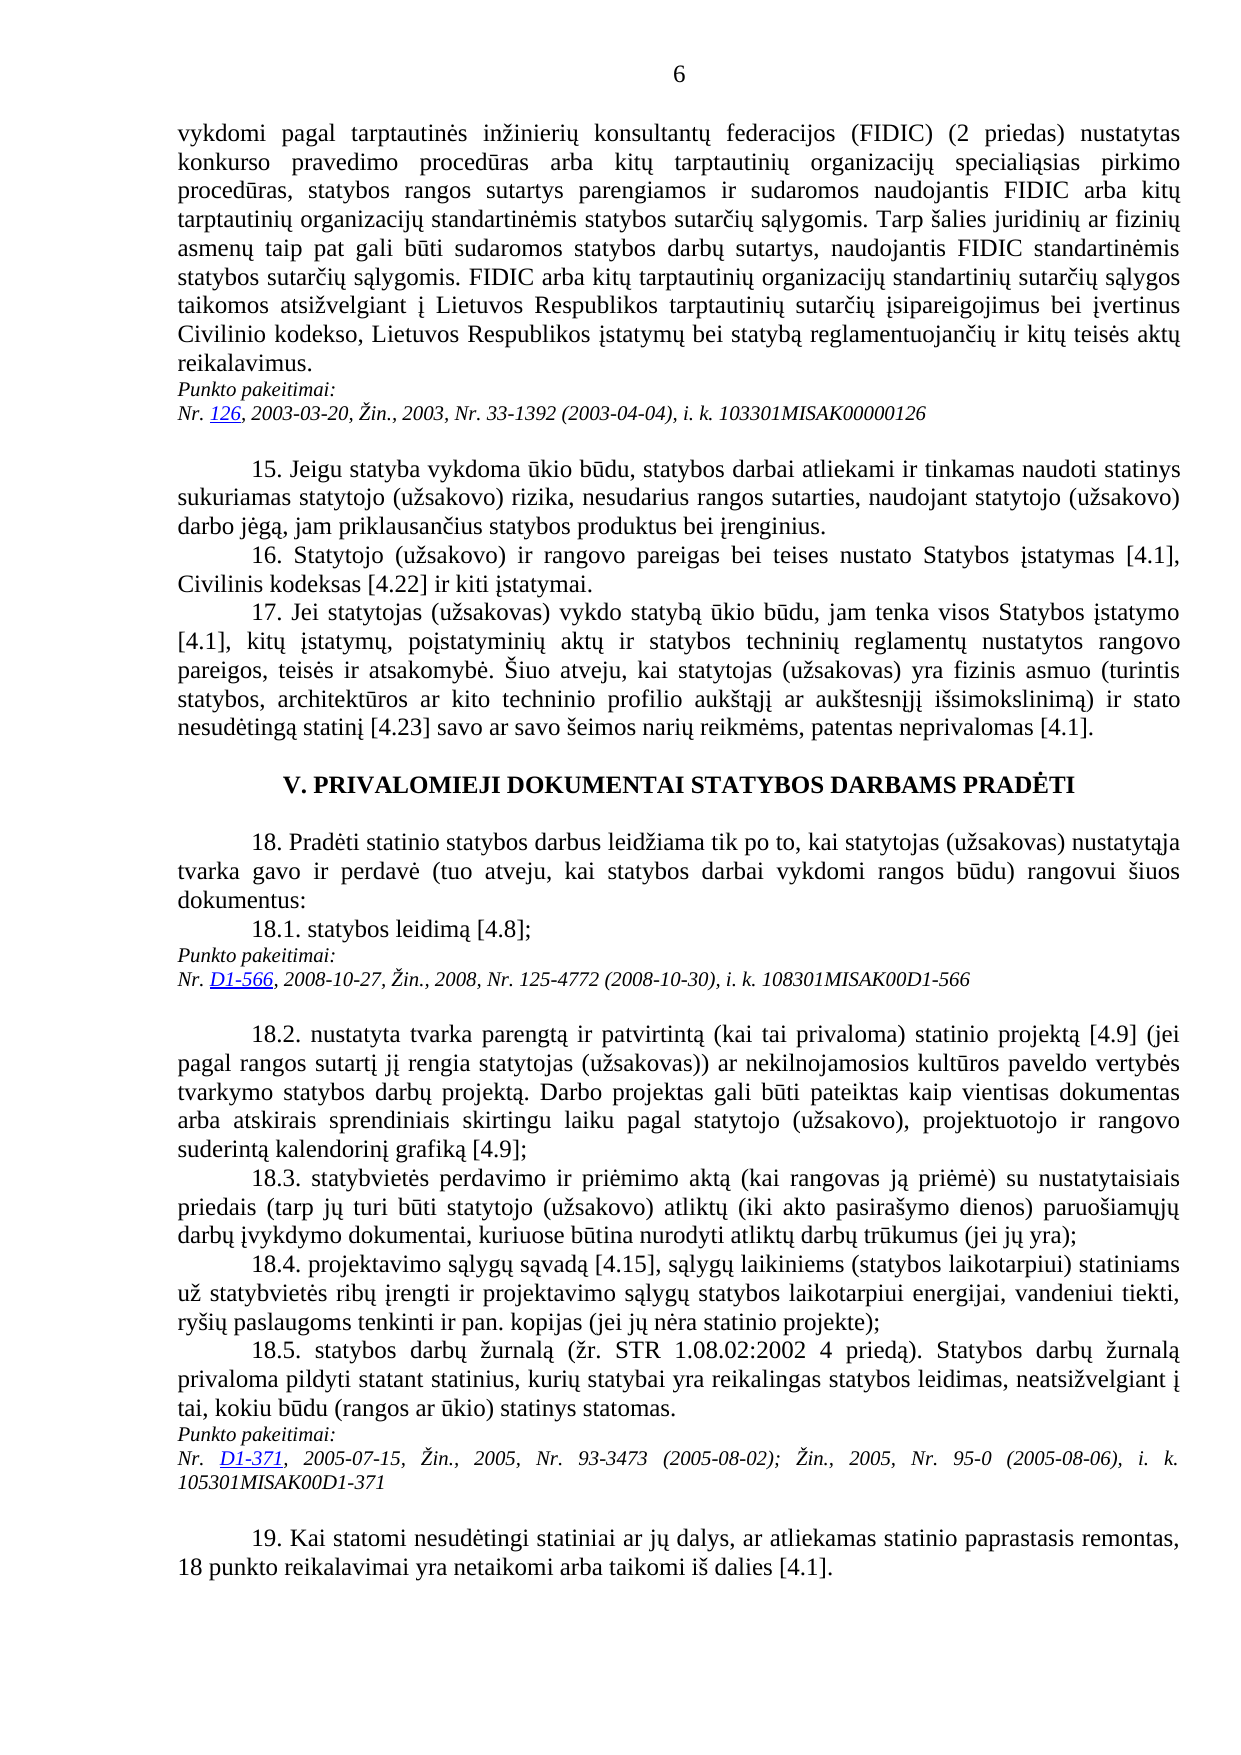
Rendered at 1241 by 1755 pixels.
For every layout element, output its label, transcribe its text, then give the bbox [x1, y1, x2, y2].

text 18. Pradėti statinio statybos darbus leidžiama tik po to, kai statytojas (užsakovas) nustatytąja tvarka gavo ir perdavė (tuo atveju, kai statybos darbai vykdomi rangos būdu) rangovui šiuos dokumentus: [177, 827, 1181, 914]
text 17. Jei statytojas (užsakovas) vykdo statybą ūkio būdu, jam tenka visos Statybos įstatymo [4.1], kitų įstatymų, poįstatyminių aktų ir statybos techninių reglamentų nustatytos rangovo pareigos, teisės ir atsakomybė. Šiuo atveju, kai statytojas (užsakovas) yra fizinis asmuo (turintis statybos, architektūros ar kito techninio profilio aukštąjį ar aukštesnįjį išsimokslinimą) ir stato nesudėtingą statinį [4.23] savo ar savo šeimos narių reikmėms, patentas neprivalomas [4.1]. [177, 597, 1181, 741]
text Punkto pakeitimai: [177, 942, 1181, 967]
text Punkto pakeitimai: [177, 377, 1181, 401]
text Nr. D1-371, 2005-07-15, Žin., 2005, Nr. 93-3473 (2005-08-02); Žin., 2005, Nr. 95-0 (2005-08-06), i. k. 105301MISAK00D1-371 [177, 1446, 1181, 1494]
text Nr. D1-566, 2008-10-27, Žin., 2008, Nr. 125-4772 (2008-10-30), i. k. 108301MISAK00D1-566 [177, 967, 1181, 991]
text Punkto pakeitimai: [177, 1422, 1181, 1446]
text vykdomi pagal tarptautinės inžinierių konsultantų federacijos (FIDIC) (2 priedas) nustatytas konkurso pravedimo procedūras arba kitų tarptautinių organizacijų specialiąsias pirkimo procedūras, statybos rangos sutartys parengiamos ir sudaromos naudojantis FIDIC arba kitų tarptautinių organizacijų standartinėmis statybos sutarčių sąlygomis. Tarp šalies juridinių ar fizinių asmenų taip pat gali būti sudaromos statybos darbų sutartys, naudojantis FIDIC standartinėmis statybos sutarčių sąlygomis. FIDIC arba kitų tarptautinių organizacijų standartinių sutarčių sąlygos taikomos atsižvelgiant į Lietuvos Respublikos tarptautinių sutarčių įsipareigojimus bei įvertinus Civilinio kodekso, Lietuvos Respublikos įstatymų bei statybą reglamentuojančių ir kitų teisės aktų reikalavimus. [177, 118, 1181, 377]
text 15. Jeigu statyba vykdoma ūkio būdu, statybos darbai atliekami ir tinkamas naudoti statinys sukuriamas statytojo (užsakovo) rizika, nesudarius rangos sutarties, naudojant statytojo (užsakovo) darbo jėgą, jam priklausančius statybos produktus bei įrenginius. [177, 454, 1181, 540]
text 18.3. statybvietės perdavimo ir priėmimo aktą (kai rangovas ją priėmė) su nustatytaisiais priedais (tarp jų turi būti statytojo (užsakovo) atliktų (iki akto pasirašymo dienos) paruošiamųjų darbų įvykdymo dokumentai, kuriuose būtina nurodyti atliktų darbų trūkumus (jei jų yra); [177, 1163, 1181, 1249]
text V. PRIVALOMIEJI DOKUMENTAI STATYBOS DARBAMS PRADĖTI [177, 770, 1181, 799]
text 18.1. statybos leidimą [4.8]; [177, 914, 1181, 942]
text Nr. 126, 2003-03-20, Žin., 2003, Nr. 33-1392 (2003-04-04), i. k. 103301MISAK00000126 [177, 401, 1181, 425]
text 18.2. nustatyta tvarka parengtą ir patvirtintą (kai tai privaloma) statinio projektą [4.9] (jei pagal rangos sutartį jį rengia statytojas (užsakovas)) ar nekilnojamosios kultūros paveldo vertybės tvarkymo statybos darbų projektą. Darbo projektas gali būti pateiktas kaip vientisas dokumentas arba atskirais sprendiniais skirtingu laiku pagal statytojo (užsakovo), projektuotojo ir rangovo suderintą kalendorinį grafiką [4.9]; [177, 1019, 1181, 1163]
text 18.5. statybos darbų žurnalą (žr. STR 1.08.02:2002 4 priedą). Statybos darbų žurnalą privaloma pildyti statant statinius, kurių statybai yra reikalingas statybos leidimas, neatsižvelgiant į tai, kokiu būdu (rangos ar ūkio) statinys statomas. [177, 1336, 1181, 1422]
text 16. Statytojo (užsakovo) ir rangovo pareigas bei teises nustato Statybos įstatymas [4.1], Civilinis kodeksas [4.22] ir kiti įstatymai. [177, 540, 1181, 597]
text 18.4. projektavimo sąlygų sąvadą [4.15], sąlygų laikiniems (statybos laikotarpiui) statiniams už statybvietės ribų įrengti ir projektavimo sąlygų statybos laikotarpiui energijai, vandeniui tiekti, ryšių paslaugoms tenkinti ir pan. kopijas (jei jų nėra statinio projekte); [177, 1249, 1181, 1336]
text 19. Kai statomi nesudėtingi statiniai ar jų dalys, ar atliekamas statinio paprastasis remontas, 18 punkto reikalavimai yra netaikomi arba taikomi iš dalies [4.1]. [177, 1523, 1181, 1580]
